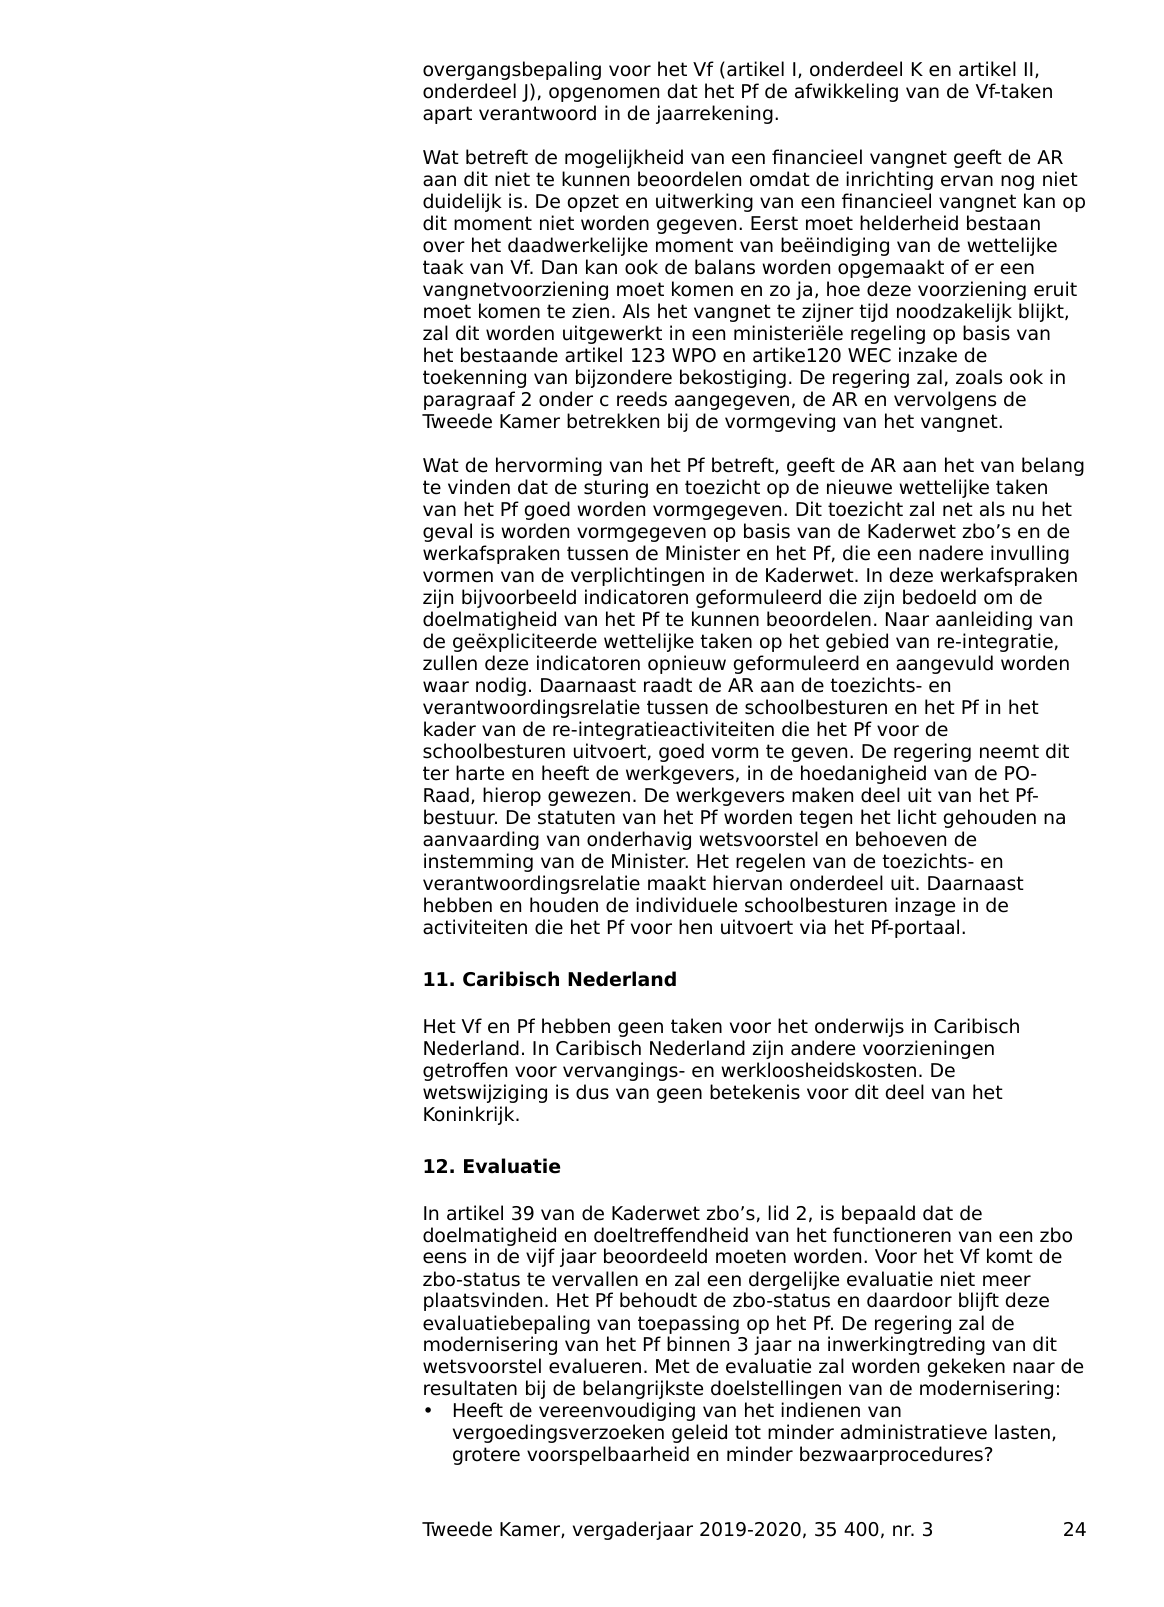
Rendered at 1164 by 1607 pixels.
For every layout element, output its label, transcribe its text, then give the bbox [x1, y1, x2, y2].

subtitle 11. Caribisch Nederland [422, 969, 1087, 991]
text overgangsbepaling voor het Vf (artikel I, onderdeel K en artikel II, onderdeel J), opgenomen dat het Pf de afwikkeling van de Vf-taken apart verantwoord in de jaarrekening. [422, 59, 1087, 125]
text Het Vf en Pf hebben geen taken voor het onderwijs in Caribisch Nederland. In Caribisch Nederland zijn andere voorzieningen getroffen voor vervangings- en werkloosheidskosten. De wetswijziging is dus van geen betekenis voor dit deel van het Koninkrijk. [422, 1016, 1087, 1126]
subtitle 12. Evaluatie [422, 1156, 1087, 1177]
text Wat betreft de mogelijkheid van een financieel vangnet geeft de AR aan dit niet te kunnen beoordelen omdat de inrichting ervan nog niet duidelijk is. De opzet en uitwerking van een financieel vangnet kan op dit moment niet worden gegeven. Eerst moet helderheid bestaan over het daadwerkelijke moment van beëindiging van de wettelijke taak van Vf. Dan kan ook de balans worden opgemaakt of er een vangnetvoorziening moet komen en zo ja, hoe deze voorziening eruit moet komen te zien. Als het vangnet te zijner tijd noodzakelijk blijkt, zal dit worden uitgewerkt in een ministeriële regeling op basis van het bestaande artikel 123 WPO en artike120 WEC inzake de toekenning van bijzondere bekostiging. De regering zal, zoals ook in paragraaf 2 onder c reeds aangegeven, de AR en vervolgens de Tweede Kamer betrekken bij de vormgeving van het vangnet. [422, 147, 1087, 433]
text • Heeft de vereenvoudiging van het indienen van vergoedingsverzoeken geleid tot minder administratieve lasten, grotere voorspelbaarheid en minder bezwaarprocedures? [422, 1400, 1087, 1466]
text In artikel 39 van de Kaderwet zbo’s, lid 2, is bepaald dat de doelmatigheid en doeltreffendheid van het functioneren van een zbo eens in de vijf jaar beoordeeld moeten worden. Voor het Vf komt de zbo-status te vervallen en zal een dergelijke evaluatie niet meer plaatsvinden. Het Pf behoudt de zbo-status en daardoor blijft deze evaluatiebepaling van toepassing op het Pf. De regering zal de modernisering van het Pf binnen 3 jaar na inwerkingtreding van dit wetsvoorstel evalueren. Met de evaluatie zal worden gekeken naar de resultaten bij de belangrijkste doelstellingen van de modernisering: [422, 1202, 1087, 1400]
text Wat de hervorming van het Pf betreft, geeft de AR aan het van belang te vinden dat de sturing en toezicht op de nieuwe wettelijke taken van het Pf goed worden vormgegeven. Dit toezicht zal net als nu het geval is worden vormgegeven op basis van de Kaderwet zbo’s en de werkafspraken tussen de Minister en het Pf, die een nadere invulling vormen van de verplichtingen in de Kaderwet. In deze werkafspraken zijn bijvoorbeeld indicatoren geformuleerd die zijn bedoeld om de doelmatigheid van het Pf te kunnen beoordelen. Naar aanleiding van de geëxpliciteerde wettelijke taken op het gebied van re-integratie, zullen deze indicatoren opnieuw geformuleerd en aangevuld worden waar nodig. Daarnaast raadt de AR aan de toezichts- en verantwoordingsrelatie tussen de schoolbesturen en het Pf in het kader van de re-integratieactiviteiten die het Pf voor de schoolbesturen uitvoert, goed vorm te geven. De regering neemt dit ter harte en heeft de werkgevers, in de hoedanigheid van de PO-Raad, hierop gewezen. De werkgevers maken deel uit van het Pf-bestuur. De statuten van het Pf worden tegen het licht gehouden na aanvaarding van onderhavig wetsvoorstel en behoeven de instemming van de Minister. Het regelen van de toezichts- en verantwoordingsrelatie maakt hiervan onderdeel uit. Daarnaast hebben en houden de individuele schoolbesturen inzage in de activiteiten die het Pf voor hen uitvoert via het Pf-portaal. [422, 455, 1087, 939]
